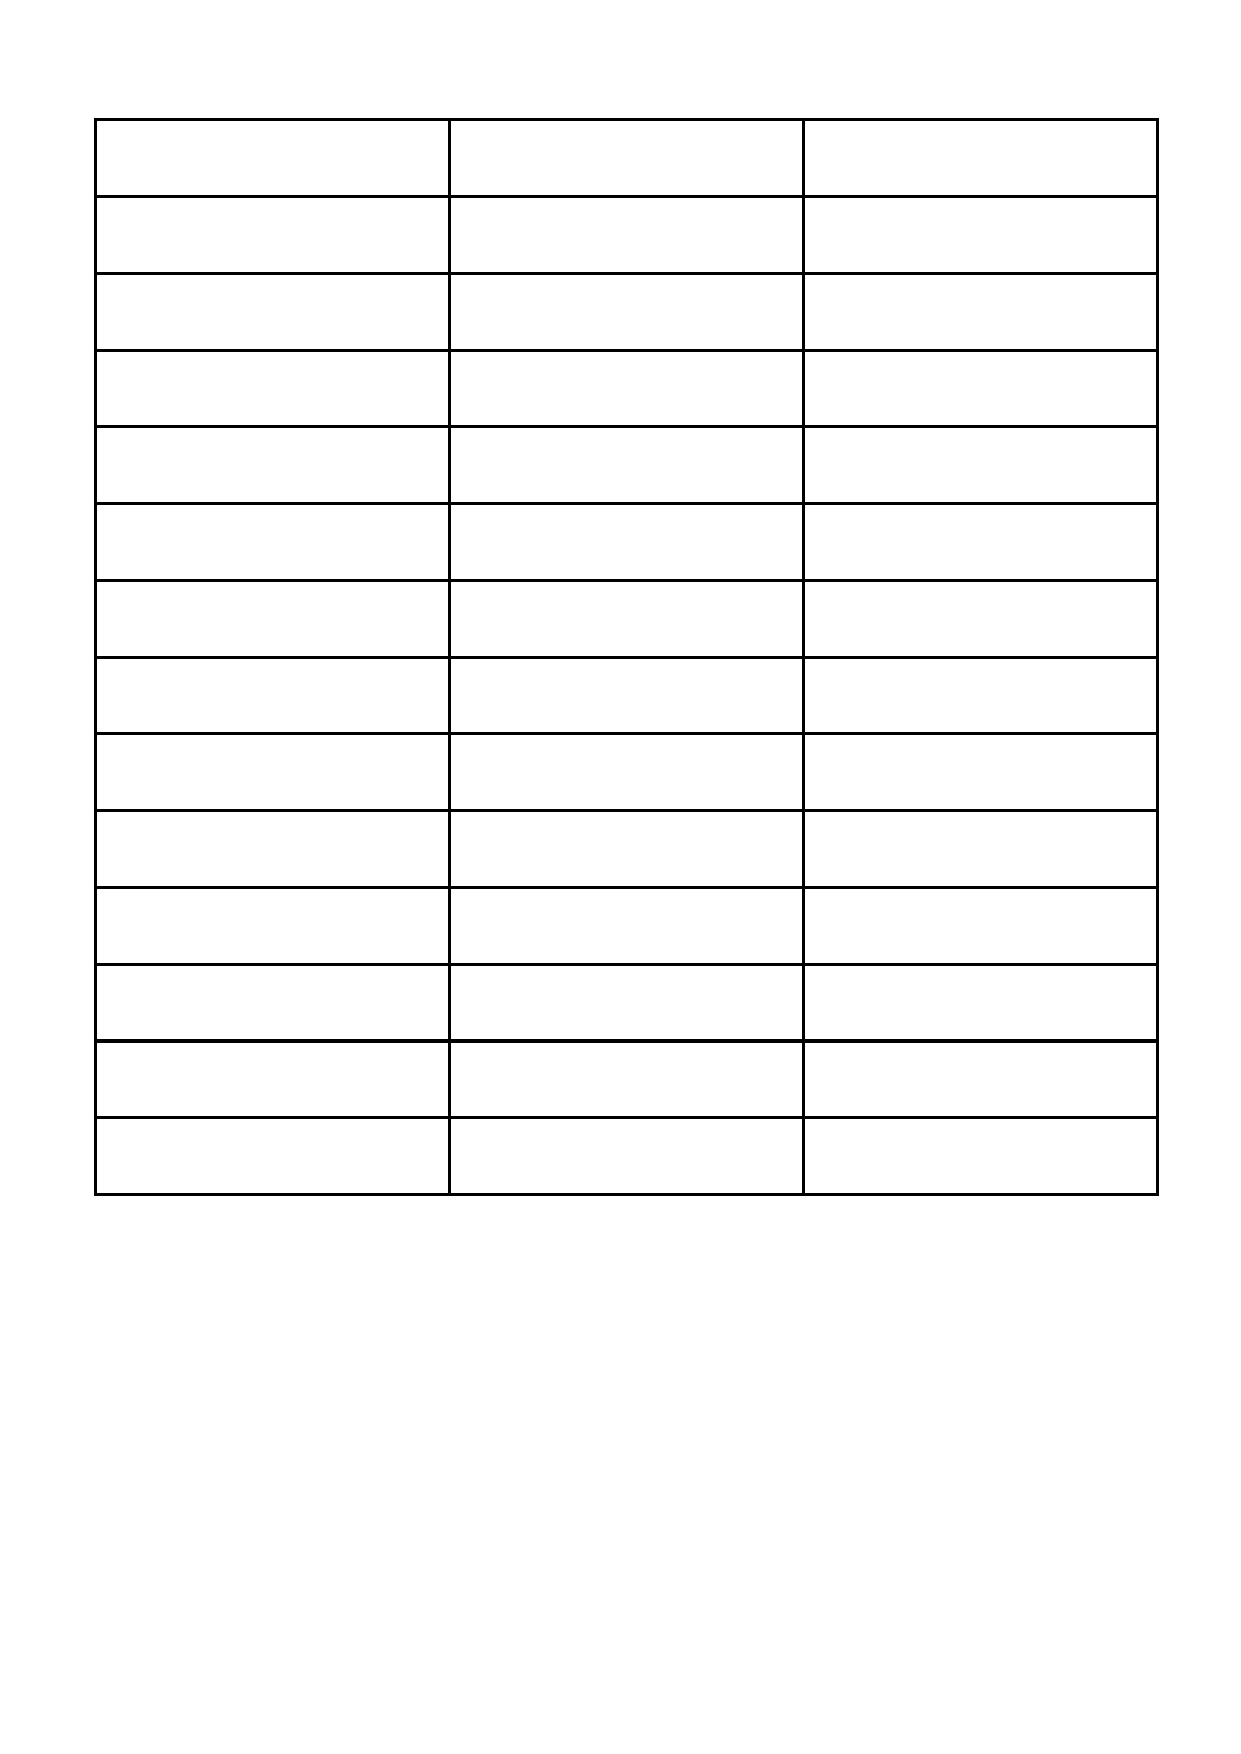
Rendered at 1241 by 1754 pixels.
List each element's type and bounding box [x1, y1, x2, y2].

table_cell [97, 966, 448, 1039]
table_cell [97, 582, 448, 656]
table_cell [97, 428, 448, 502]
table_cell [451, 505, 802, 579]
table_cell [451, 428, 802, 502]
table_cell [451, 352, 802, 425]
table_cell [97, 1043, 448, 1116]
table_cell [805, 582, 1156, 656]
table_cell [805, 198, 1156, 272]
table_cell [97, 275, 448, 348]
table_cell [97, 889, 448, 963]
table_cell [805, 735, 1156, 809]
table_cell [805, 1119, 1156, 1193]
table_cell [451, 1119, 802, 1193]
table_cell [805, 966, 1156, 1039]
table_cell [97, 659, 448, 732]
table_cell [451, 966, 802, 1039]
table_cell [97, 198, 448, 272]
table_cell [97, 735, 448, 809]
table_cell [97, 505, 448, 579]
table_cell [805, 275, 1156, 348]
table_cell [451, 735, 802, 809]
table_cell [451, 582, 802, 656]
table_cell [805, 812, 1156, 886]
table_cell [97, 121, 448, 195]
table_cell [97, 812, 448, 886]
table_cell [451, 659, 802, 732]
table_cell [805, 428, 1156, 502]
table_cell [451, 812, 802, 886]
table_cell [451, 121, 802, 195]
table_cell [97, 352, 448, 425]
table_cell [805, 889, 1156, 963]
table_cell [805, 121, 1156, 195]
table_cell [805, 659, 1156, 732]
table_cell [805, 1043, 1156, 1116]
table_cell [805, 352, 1156, 425]
table_cell [451, 1043, 802, 1116]
table_cell [451, 275, 802, 348]
table_cell [451, 198, 802, 272]
table_cell [97, 1119, 448, 1193]
table_cell [451, 889, 802, 963]
table_cell [805, 505, 1156, 579]
